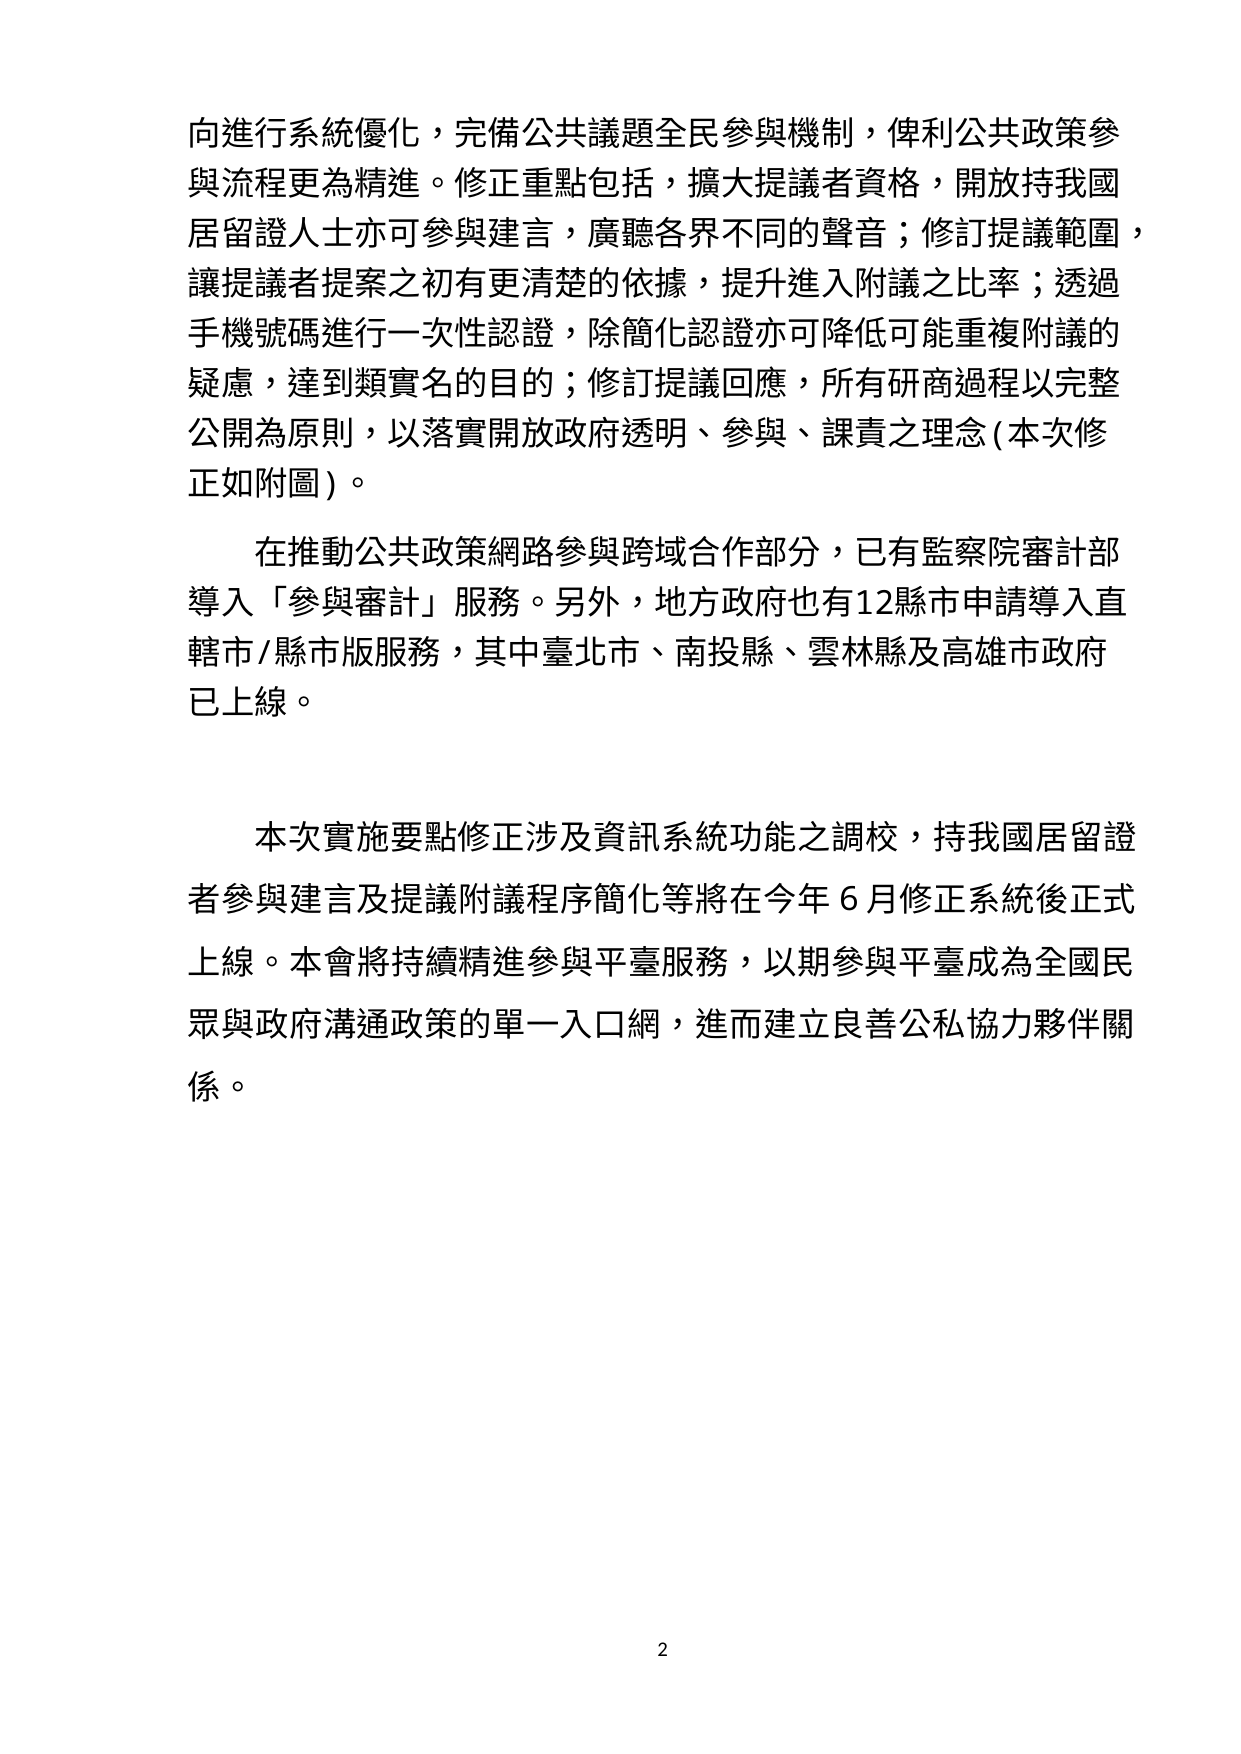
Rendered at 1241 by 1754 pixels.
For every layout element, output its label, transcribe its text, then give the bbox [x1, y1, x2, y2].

text 本次實施要點修正涉及資訊系統功能之調校，持我國居留證者參與建言及提議附議程序簡化等將在今年6月修正系統後正式上線。本會將持續精進參與平臺服務，以期參與平臺成為全國民眾與政府溝通政策的單一入口網，進而建立良善公私協力夥伴關係。 [187, 793, 1137, 1105]
text 本次「公共政策網路參與實施要點」修正，朝使用者友善方向進行系統優化，完備公共議題全民參與機制，俾利公共政策參與流程更為精進。修正重點包括，擴大提議者資格，開放持我國居留證人士亦可參與建言，廣聽各界不同的聲音；修訂提議範圍，讓提議者提案之初有更清楚的依據，提升進入附議之比率；透過手機號碼進行一次性認證，除簡化認證亦可降低可能重複附議的疑慮，達到類實名的目的；修訂提議回應，所有研商過程以完整公開為原則，以落實開放政府透明、參與、課責之理念(本次修正如附圖)。 [187, 105, 1137, 505]
text 在推動公共政策網路參與跨域合作部分，已有監察院審計部導入「參與審計」服務。另外，地方政府也有12縣市申請導入直轄市/縣市版服務，其中臺北市、南投縣、雲林縣及高雄市政府已上線。 [187, 524, 1137, 724]
